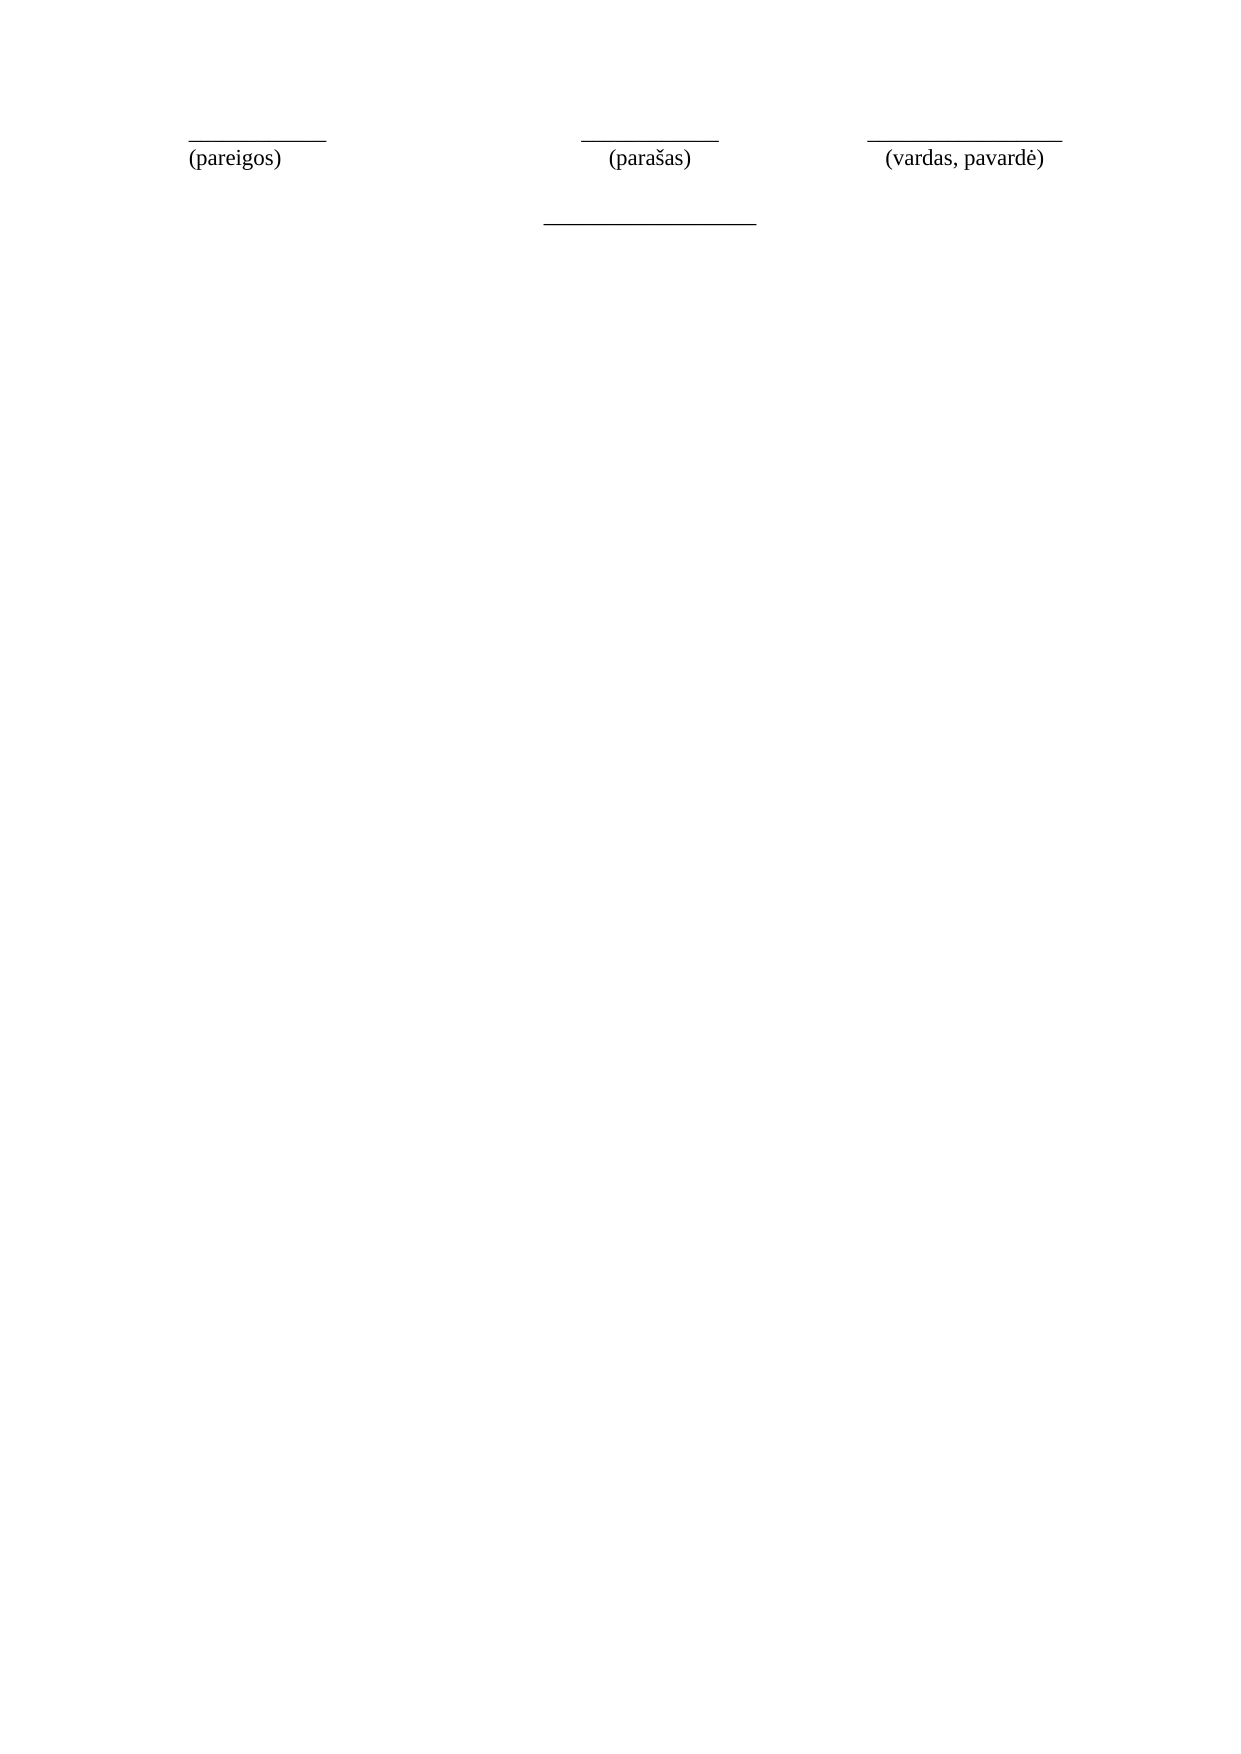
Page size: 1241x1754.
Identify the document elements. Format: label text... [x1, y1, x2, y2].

table_header ____________ (parašas) [492, 118, 807, 171]
table_header _________________ (vardas, pavardė) [808, 118, 1122, 171]
text _________________ [177, 199, 1122, 228]
table_header ____________ (pareigos) [177, 118, 492, 171]
